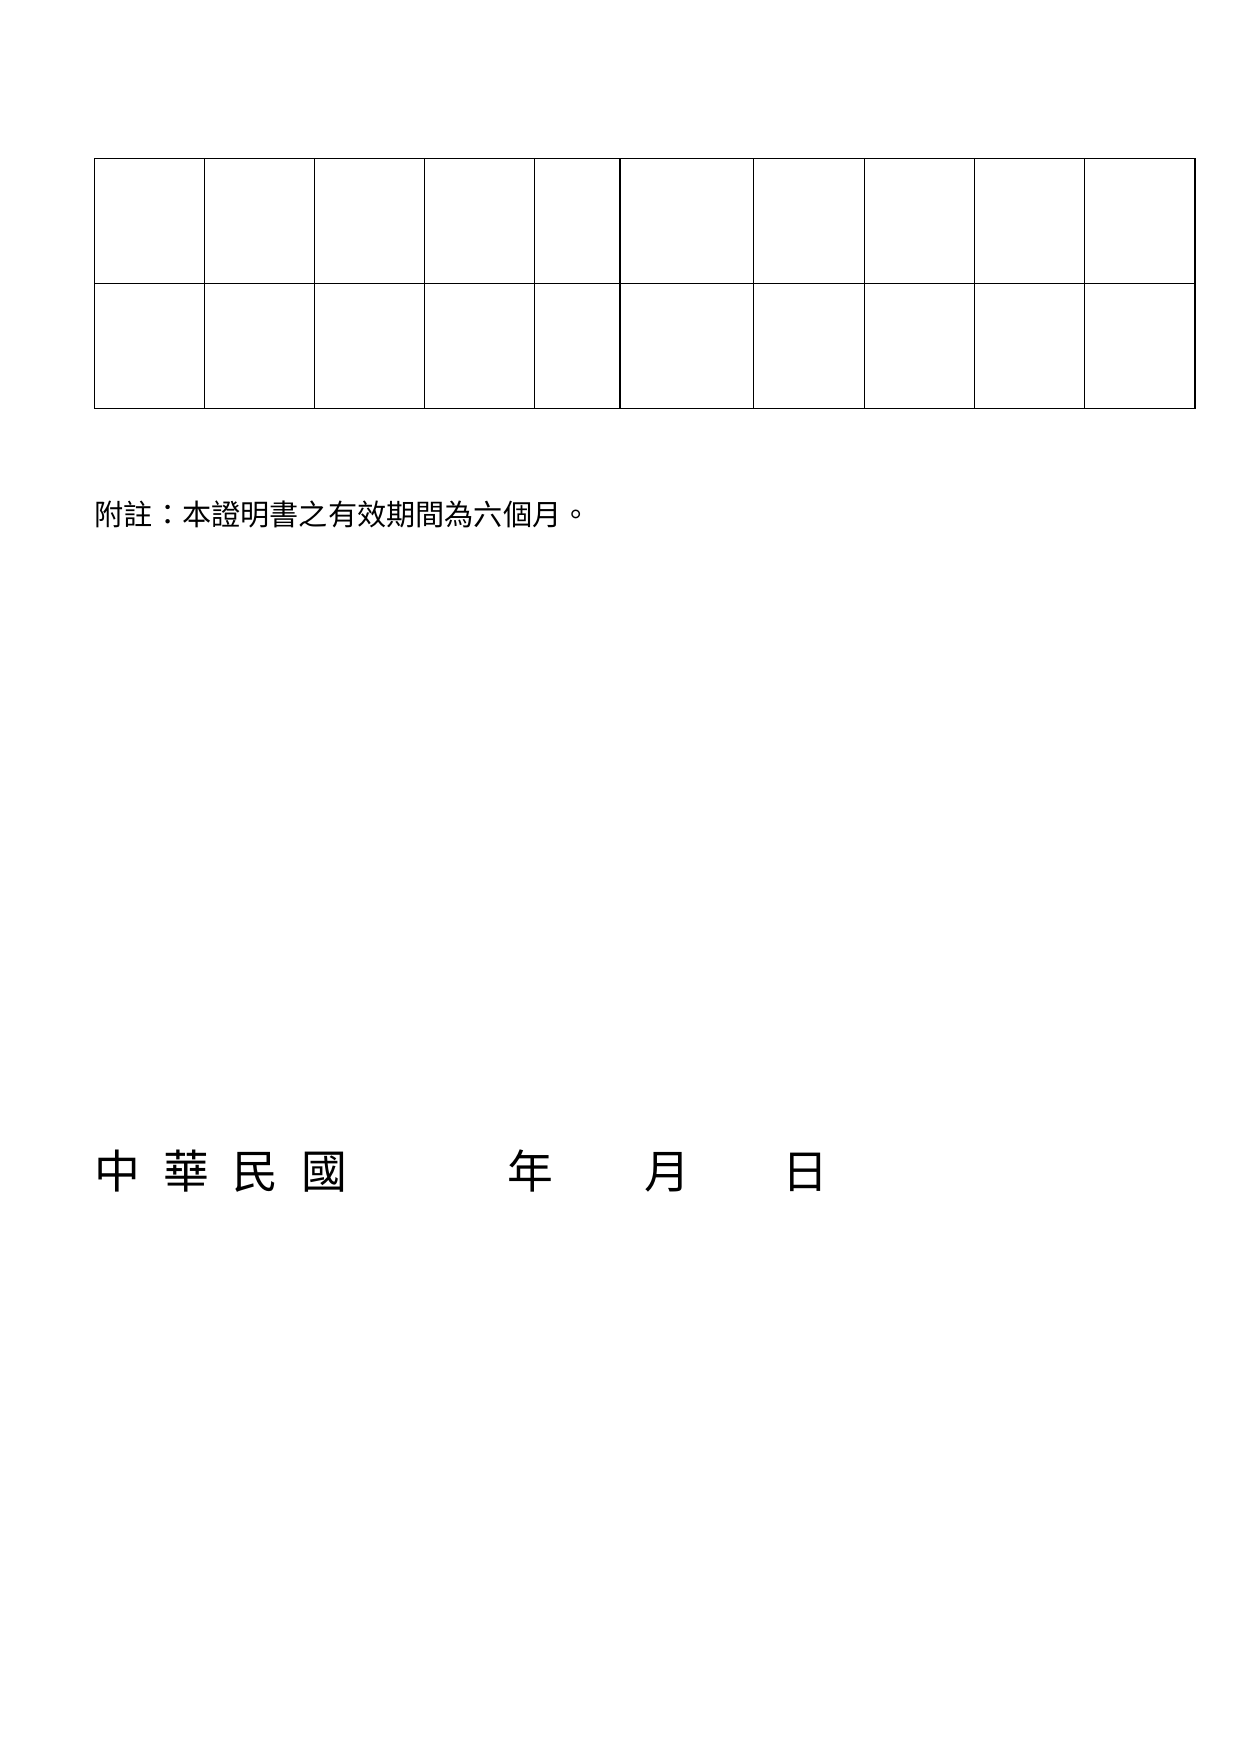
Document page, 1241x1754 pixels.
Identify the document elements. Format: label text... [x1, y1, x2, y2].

table_cell [425, 159, 534, 283]
table_cell [975, 284, 1084, 408]
text 附註：本證明書之有效期間為六個月。 [94, 471, 1175, 533]
table_cell [95, 159, 204, 283]
table_cell [535, 284, 619, 408]
table_cell [315, 159, 424, 283]
table_cell [865, 284, 974, 408]
table_cell [205, 284, 314, 408]
table_cell [1085, 159, 1194, 283]
table_cell [425, 284, 534, 408]
text 中 華 民 國 年 月 日 [94, 1096, 1175, 1221]
table_cell [95, 284, 204, 408]
table_cell [621, 284, 753, 408]
table_cell [315, 284, 424, 408]
table_cell [754, 284, 864, 408]
table_cell [975, 159, 1084, 283]
table_cell [535, 159, 619, 283]
table_cell [205, 159, 314, 283]
table_cell [1085, 284, 1194, 408]
table_cell [754, 159, 864, 283]
table_cell [865, 159, 974, 283]
table_cell [621, 159, 753, 283]
